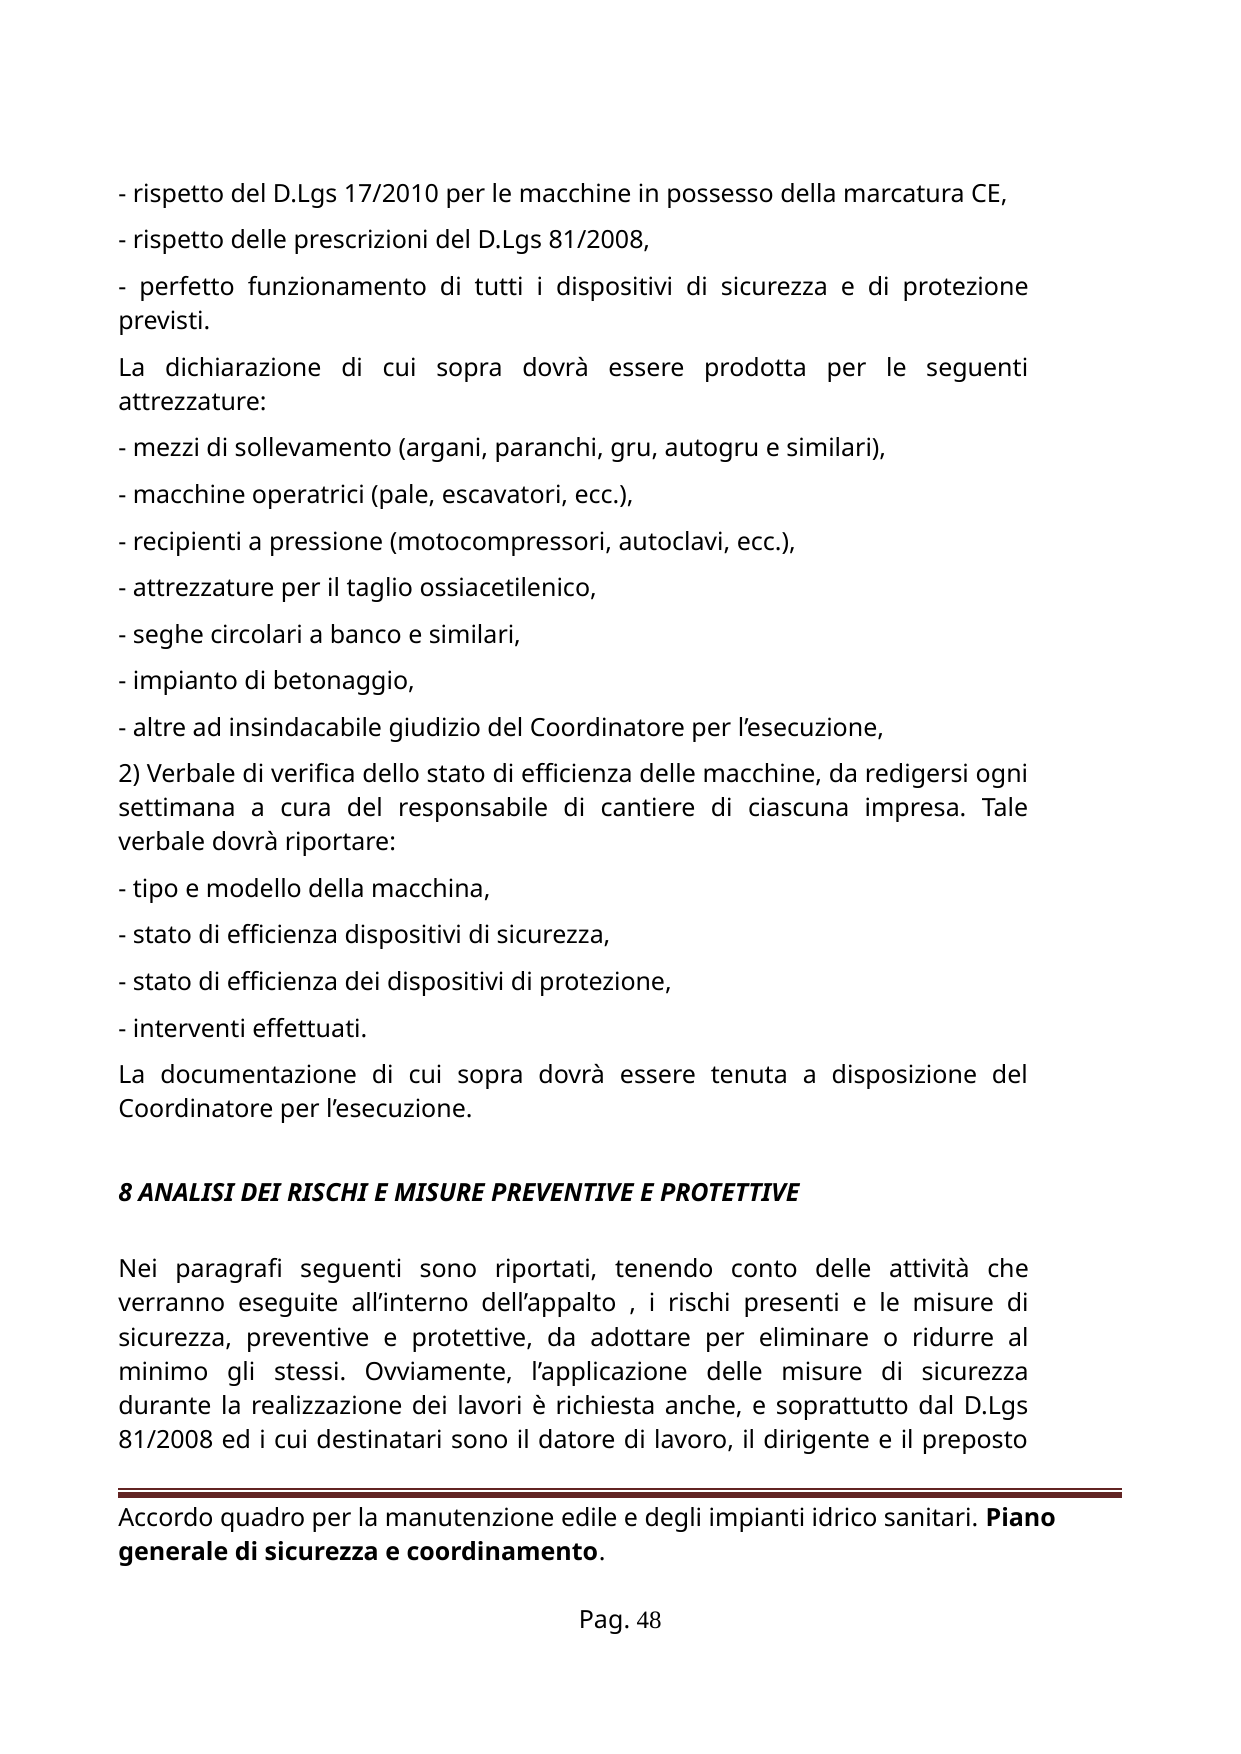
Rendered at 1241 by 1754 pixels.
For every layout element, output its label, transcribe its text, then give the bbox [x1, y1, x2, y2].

text - interventi effettuati. [118, 1010, 1029, 1044]
text - impianto di betonaggio, [118, 663, 1029, 697]
text - stato di efficienza dispositivi di sicurezza, [118, 917, 1029, 951]
text - recipienti a pressione (motocompressori, autoclavi, ecc.), [118, 523, 1029, 557]
text - tipo e modello della macchina, [118, 871, 1029, 905]
text - perfetto funzionamento di tutti i dispositivi di sicurezza e di protezione previsti. [118, 269, 1029, 337]
text - attrezzature per il taglio ossiacetilenico, [118, 570, 1029, 604]
text La documentazione di cui sopra dovrà essere tenuta a disposizione del Coordinatore per l’esecuzione. [118, 1057, 1029, 1125]
text - seghe circolari a banco e similari, [118, 616, 1029, 650]
text La dichiarazione di cui sopra dovrà essere prodotta per le seguenti attrezzature: [118, 349, 1029, 417]
text - rispetto delle prescrizioni del D.Lgs 81/2008, [118, 222, 1029, 256]
text - altre ad insindacabile giudizio del Coordinatore per l’esecuzione, [118, 709, 1029, 743]
text - macchine operatrici (pale, escavatori, ecc.), [118, 477, 1029, 511]
text - mezzi di sollevamento (argani, paranchi, gru, autogru e similari), [118, 430, 1029, 464]
subtitle 8 ANALISI DEI RISCHI E MISURE PREVENTIVE E PROTETTIVE [118, 1175, 1122, 1209]
text - rispetto del D.Lgs 17/2010 per le macchine in possesso della marcatura CE, [118, 176, 1029, 210]
text 2) Verbale di verifica dello stato di efficienza delle macchine, da redigersi ogni settimana a cura del responsabile di cantiere di ciascuna impresa. Tale verbale dovrà riportare: [118, 756, 1029, 858]
text Nei paragrafi seguenti sono riportati, tenendo conto delle attività che verranno eseguite all’interno dell’appalto , i rischi presenti e le misure di sicurezza, preventive e protettive, da adottare per eliminare o ridurre al minimo gli stessi. Ovviamente, l’applicazione delle misure di sicurezza durante la realizzazione dei lavori è richiesta anche, e soprattutto dal D.Lgs 81/2008 ed i cui destinatari sono il datore di lavoro, il dirigente e il preposto [118, 1251, 1029, 1455]
text - stato di efficienza dei dispositivi di protezione, [118, 964, 1029, 998]
